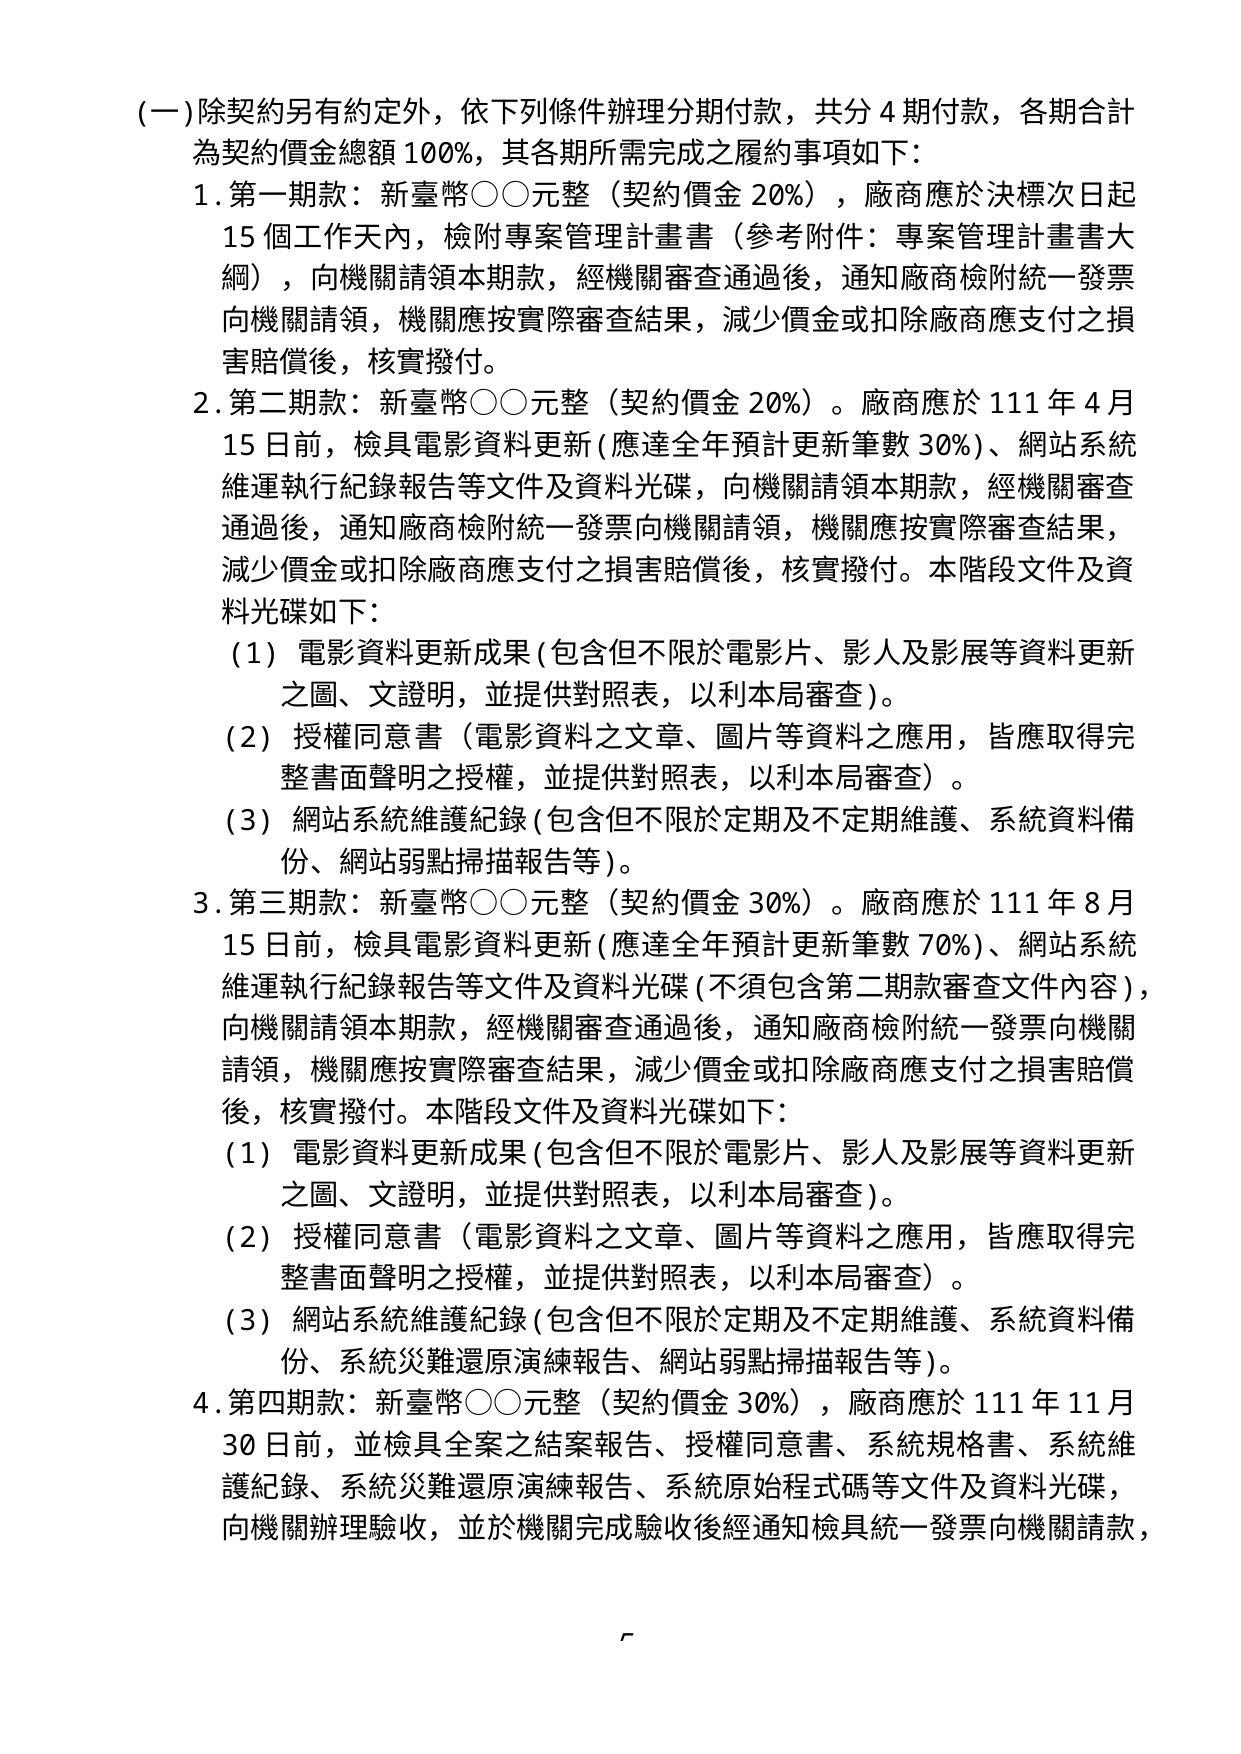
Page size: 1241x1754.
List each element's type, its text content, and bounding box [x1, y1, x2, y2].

text 4.第四期款：新臺幣○○元整（契約價金30%），廠商應於111年11月30日前，並檢具全案之結案報告、授權同意書、系統規格書、系統維護紀錄、系統災難還原演練報告、系統原始程式碼等文件及資料光碟，向機關辦理驗收，並於機關完成驗收後經通知檢具統一發票向機關請款，機關得按實際工作進度驗收結果，減少契約價金或扣除廠商應支付之損害賠償後，核實撥付。本階段文件及資料光碟如下： [192, 1380, 1137, 1547]
text (2) 授權同意書（電影資料之文章、圖片等資料之應用，皆應取得完整書面聲明之授權，並提供對照表，以利本局審查）。 [221, 1214, 1137, 1297]
text (1) 電影資料更新成果(包含但不限於電影片、影人及影展等資料更新之圖、文證明，並提供對照表，以利本局審查)。 [192, 630, 1137, 714]
text (2) 授權同意書（電影資料之文章、圖片等資料之應用，皆應取得完整書面聲明之授權，並提供對照表，以利本局審查）。 [222, 714, 1137, 797]
text 3.第三期款：新臺幣○○元整（契約價金30%）。廠商應於111年8月15日前，檢具電影資料更新(應達全年預計更新筆數70%)、網站系統維運執行紀錄報告等文件及資料光碟(不須包含第二期款審查文件內容)，向機關請領本期款，經機關審查通過後，通知廠商檢附統一發票向機關請領，機關應按實際審查結果，減少價金或扣除廠商應支付之損害賠償後，核實撥付。本階段文件及資料光碟如下： [192, 880, 1137, 1130]
text (3) 網站系統維護紀錄(包含但不限於定期及不定期維護、系統資料備份、網站弱點掃描報告等)。 [222, 797, 1137, 880]
text (3) 網站系統維護紀錄(包含但不限於定期及不定期維護、系統資料備份、系統災難還原演練報告、網站弱點掃描報告等)。 [221, 1297, 1137, 1380]
text (1) 電影資料更新成果(包含但不限於電影片、影人及影展等資料更新之圖、文證明，並提供對照表，以利本局審查)。 [221, 1130, 1137, 1214]
text (一)除契約另有約定外，依下列條件辦理分期付款，共分4期付款，各期合計為契約價金總額100%，其各期所需完成之履約事項如下： [133, 89, 1137, 172]
text 2.第二期款：新臺幣○○元整（契約價金20%）。廠商應於111年4月15日前，檢具電影資料更新(應達全年預計更新筆數30%)、網站系統維運執行紀錄報告等文件及資料光碟，向機關請領本期款，經機關審查通過後，通知廠商檢附統一發票向機關請領，機關應按實際審查結果，減少價金或扣除廠商應支付之損害賠償後，核實撥付。本階段文件及資料光碟如下： [192, 380, 1137, 630]
text 1.第一期款：新臺幣○○元整（契約價金20%），廠商應於決標次日起15個工作天內，檢附專案管理計畫書（參考附件：專案管理計畫書大綱），向機關請領本期款，經機關審查通過後，通知廠商檢附統一發票向機關請領，機關應按實際審查結果，減少價金或扣除廠商應支付之損害賠償後，核實撥付。 [192, 172, 1137, 380]
